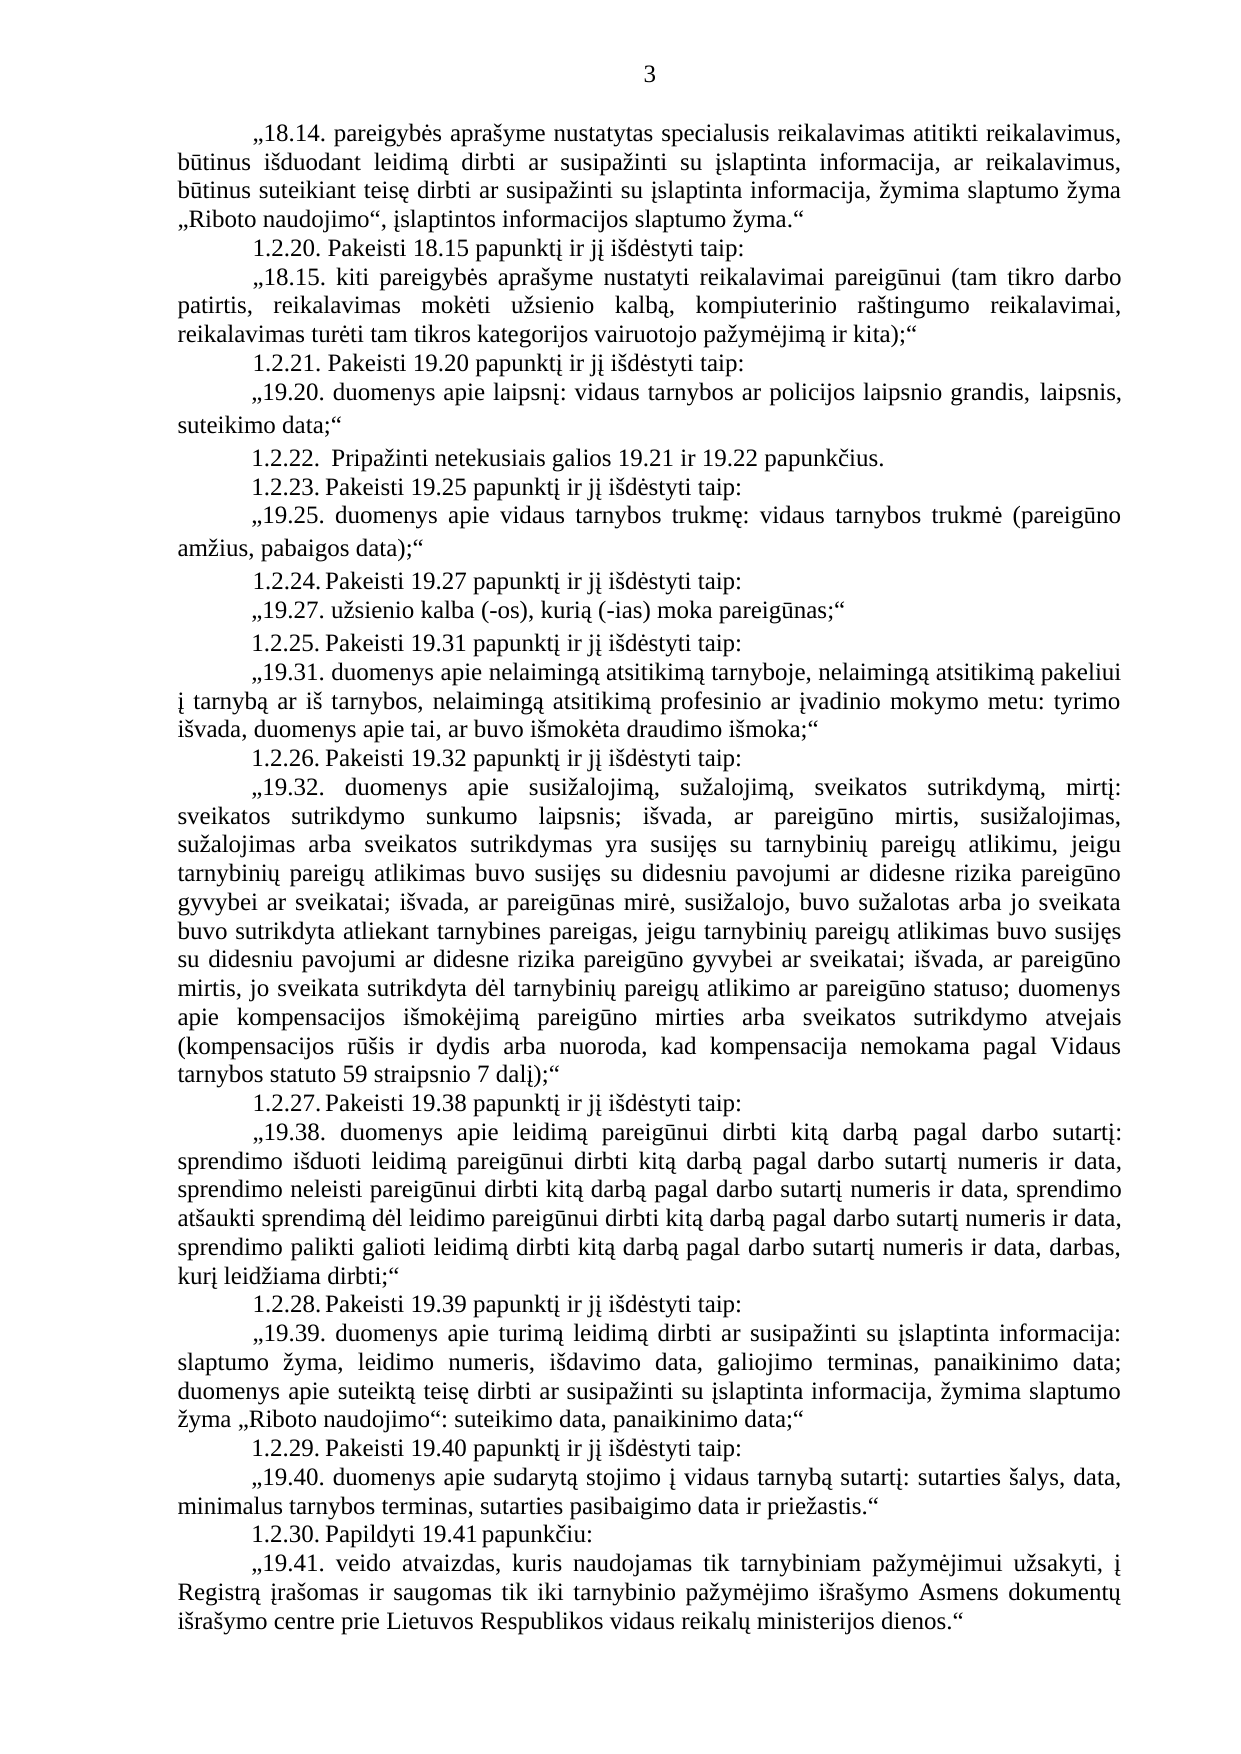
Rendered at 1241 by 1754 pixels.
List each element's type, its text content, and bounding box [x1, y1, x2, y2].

text 1.2.20. Pakeisti 18.15 papunktį ir jį išdėstyti taip: [177, 233, 1122, 262]
text „19.27. užsienio kalba (-os), kurią (-ias) moka pareigūnas;“ [177, 595, 1122, 624]
text „18.14. pareigybės aprašyme nustatytas specialusis reikalavimas atitikti reikalavimus, būtinus išduodant leidimą dirbti ar susipažinti su įslaptinta informacija, ar reikalavimus, būtinus suteikiant teisę dirbti ar susipažinti su įslaptinta informacija, žymima slaptumo žyma „Riboto naudojimo“, įslaptintos informacijos slaptumo žyma.“ [177, 118, 1122, 233]
text 1.2.29. Pakeisti 19.40 papunktį ir jį išdėstyti taip: [177, 1433, 1122, 1462]
text 1.2.25. Pakeisti 19.31 papunktį ir jį išdėstyti taip: [177, 628, 1122, 657]
text „18.15. kiti pareigybės aprašyme nustatyti reikalavimai pareigūnui (tam tikro darbo patirtis, reikalavimas mokėti užsienio kalbą, kompiuterinio raštingumo reikalavimai, reikalavimas turėti tam tikros kategorijos vairuotojo pažymėjimą ir kita);“ [177, 262, 1122, 348]
text „19.32. duomenys apie susižalojimą, sužalojimą, sveikatos sutrikdymą, mirtį: sveikatos sutrikdymo sunkumo laipsnis; išvada, ar pareigūno mirtis, susižalojimas, sužalojimas arba sveikatos sutrikdymas yra susijęs su tarnybinių pareigų atlikimu, jeigu tarnybinių pareigų atlikimas buvo susijęs su didesniu pavojumi ar didesne rizika pareigūno gyvybei ar sveikatai; išvada, ar pareigūnas mirė, susižalojo, buvo sužalotas arba jo sveikata buvo sutrikdyta atliekant tarnybines pareigas, jeigu tarnybinių pareigų atlikimas buvo susijęs su didesniu pavojumi ar didesne rizika pareigūno gyvybei ar sveikatai; išvada, ar pareigūno mirtis, jo sveikata sutrikdyta dėl tarnybinių pareigų atlikimo ar pareigūno statuso; duomenys apie kompensacijos išmokėjimą pareigūno mirties arba sveikatos sutrikdymo atvejais (kompensacijos rūšis ir dydis arba nuoroda, kad kompensacija nemokama pagal Vidaus tarnybos statuto 59 straipsnio 7 dalį);“ [177, 772, 1122, 1088]
text 1.2.21. Pakeisti 19.20 papunktį ir jį išdėstyti taip: [252, 348, 1122, 377]
text „19.38. duomenys apie leidimą pareigūnui dirbti kitą darbą pagal darbo sutartį: sprendimo išduoti leidimą pareigūnui dirbti kitą darbą pagal darbo sutartį numeris ir data, sprendimo neleisti pareigūnui dirbti kitą darbą pagal darbo sutartį numeris ir data, sprendimo atšaukti sprendimą dėl leidimo pareigūnui dirbti kitą darbą pagal darbo sutartį numeris ir data, sprendimo palikti galioti leidimą dirbti kitą darbą pagal darbo sutartį numeris ir data, darbas, kurį leidžiama dirbti;“ [177, 1117, 1122, 1289]
text „19.39. duomenys apie turimą leidimą dirbti ar susipažinti su įslaptinta informacija: slaptumo žyma, leidimo numeris, išdavimo data, galiojimo terminas, panaikinimo data; duomenys apie suteiktą teisę dirbti ar susipažinti su įslaptinta informacija, žymima slaptumo žyma „Riboto naudojimo“: suteikimo data, panaikinimo data;“ [177, 1318, 1122, 1433]
text 1.2.26. Pakeisti 19.32 papunktį ir jį išdėstyti taip: [177, 743, 1122, 772]
text 1.2.30. Papildyti 19.41 papunkčiu: [177, 1519, 1122, 1548]
text „19.20. duomenys apie laipsnį: vidaus tarnybos ar policijos laipsnio grandis, laipsnis, suteikimo data;“ [177, 377, 1122, 439]
text „19.40. duomenys apie sudarytą stojimo į vidaus tarnybą sutartį: sutarties šalys, data, minimalus tarnybos terminas, sutarties pasibaigimo data ir priežastis.“ [177, 1462, 1122, 1519]
text „19.31. duomenys apie nelaimingą atsitikimą tarnyboje, nelaimingą atsitikimą pakeliui į tarnybą ar iš tarnybos, nelaimingą atsitikimą profesinio ar įvadinio mokymo metu: tyrimo išvada, duomenys apie tai, ar buvo išmokėta draudimo išmoka;“ [177, 657, 1122, 743]
text 1.2.28. Pakeisti 19.39 papunktį ir jį išdėstyti taip: [252, 1289, 1122, 1318]
text 1.2.27. Pakeisti 19.38 papunktį ir jį išdėstyti taip: [252, 1088, 1122, 1117]
text „19.25. duomenys apie vidaus tarnybos trukmę: vidaus tarnybos trukmė (pareigūno amžius, pabaigos data);“ [177, 500, 1122, 562]
text 1.2.23. Pakeisti 19.25 papunktį ir jį išdėstyti taip: [177, 472, 1122, 500]
text „19.41. veido atvaizdas, kuris naudojamas tik tarnybiniam pažymėjimui užsakyti, į Registrą įrašomas ir saugomas tik iki tarnybinio pažymėjimo išrašymo Asmens dokumentų išrašymo centre prie Lietuvos Respublikos vidaus reikalų ministerijos dienos.“ [177, 1548, 1122, 1634]
text 1.2.22. Pripažinti netekusiais galios 19.21 ir 19.22 papunkčius. [177, 443, 1122, 472]
text 1.2.24. Pakeisti 19.27 papunktį ir jį išdėstyti taip: [252, 566, 1122, 595]
